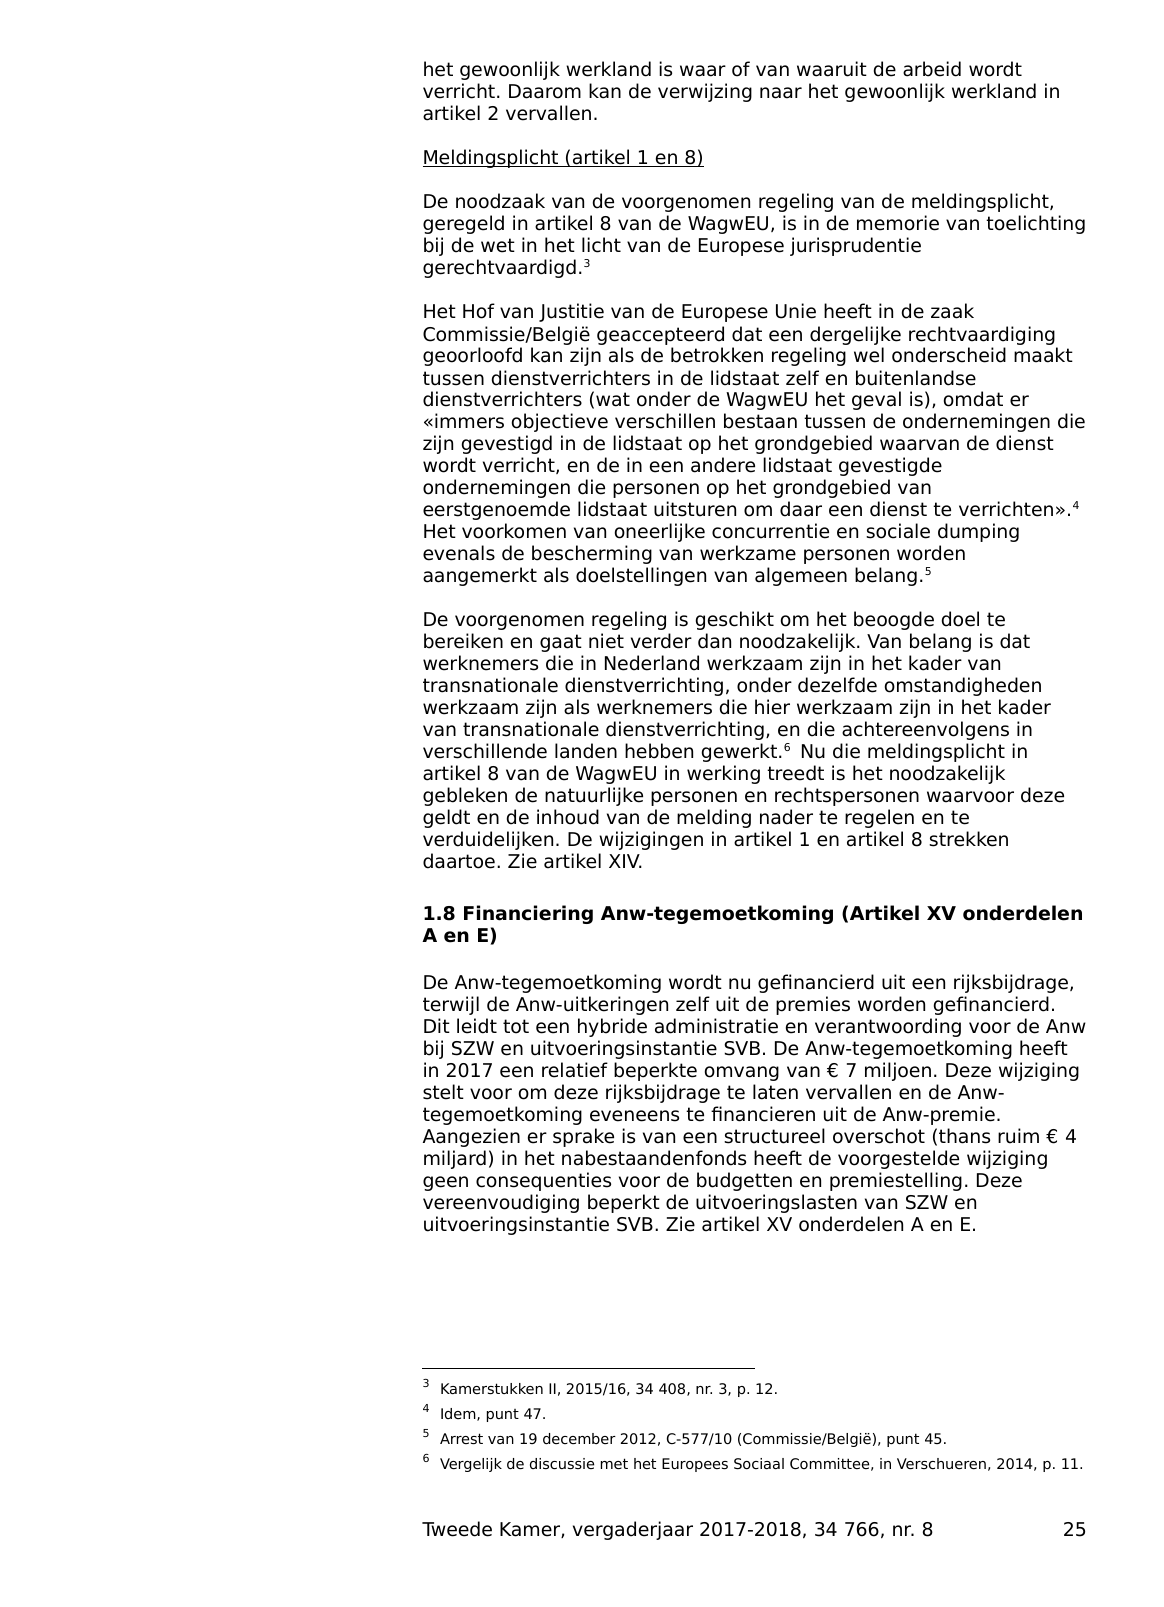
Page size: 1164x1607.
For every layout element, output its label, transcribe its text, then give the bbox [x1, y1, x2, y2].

text Idem, punt 47. [422, 1402, 1087, 1424]
subtitle 1.8 Financiering Anw-tegemoetkoming (Artikel XV onderdelen A en E) [422, 903, 1087, 947]
text De Anw-tegemoetkoming wordt nu gefinancierd uit een rijksbijdrage, terwijl de Anw-uitkeringen zelf uit de premies worden gefinancierd. Dit leidt tot een hybride administratie en verantwoording voor de Anw bij SZW en uitvoeringsinstantie SVB. De Anw-tegemoetkoming heeft in 2017 een relatief beperkte omvang van € 7 miljoen. Deze wijziging stelt voor om deze rijksbijdrage te laten vervallen en de Anw-tegemoetkoming eveneens te financieren uit de Anw-premie. Aangezien er sprake is van een structureel overschot (thans ruim € 4 miljard) in het nabestaandenfonds heeft de voorgestelde wijziging geen consequenties voor de budgetten en premiestelling. Deze vereenvoudiging beperkt de uitvoeringslasten van SZW en uitvoeringsinstantie SVB. Zie artikel XV onderdelen A en E. [422, 972, 1087, 1236]
text Kamerstukken II, 2015/16, 34 408, nr. 3, p. 12. [422, 1377, 1087, 1399]
text Vergelijk de discussie met het Europees Sociaal Committee, in Verschueren, 2014, p. 11. [422, 1452, 1087, 1474]
text De noodzaak van de voorgenomen regeling van de meldingsplicht, geregeld in artikel 8 van de WagwEU, is in de memorie van toelichting bij de wet in het licht van de Europese jurisprudentie gerechtvaardigd. [422, 191, 1087, 279]
text het gewoonlijk werkland is waar of van waaruit de arbeid wordt verricht. Daarom kan de verwijzing naar het gewoonlijk werkland in artikel 2 vervallen. [422, 59, 1087, 125]
subtitle Meldingsplicht (artikel 1 en 8) [422, 147, 1087, 169]
text Het Hof van Justitie van de Europese Unie heeft in de zaak Commissie/België geaccepteerd dat een dergelijke rechtvaardiging geoorloofd kan zijn als de betrokken regeling wel onderscheid maakt tussen dienstverrichters in de lidstaat zelf en buitenlandse dienstverrichters (wat onder de WagwEU het geval is), omdat er «immers objectieve verschillen bestaan tussen de ondernemingen die zijn gevestigd in de lidstaat op het grondgebied waarvan de dienst wordt verricht, en de in een andere lidstaat gevestigde ondernemingen die personen op het grondgebied van eerstgenoemde lidstaat uitsturen om daar een dienst te verrichten». Het voorkomen van oneerlijke concurrentie en sociale dumping evenals de bescherming van werkzame personen worden aangemerkt als doelstellingen van algemeen belang. [422, 301, 1087, 587]
text Arrest van 19 december 2012, C-577/10 (Commissie/België), punt 45. [422, 1427, 1087, 1449]
text De voorgenomen regeling is geschikt om het beoogde doel te bereiken en gaat niet verder dan noodzakelijk. Van belang is dat werknemers die in Nederland werkzaam zijn in het kader van transnationale dienstverrichting, onder dezelfde omstandigheden werkzaam zijn als werknemers die hier werkzaam zijn in het kader van transnationale dienstverrichting, en die achtereenvolgens in verschillende landen hebben gewerkt. Nu die meldingsplicht in artikel 8 van de WagwEU in werking treedt is het noodzakelijk gebleken de natuurlijke personen en rechtspersonen waarvoor deze geldt en de inhoud van de melding nader te regelen en te verduidelijken. De wijzigingen in artikel 1 en artikel 8 strekken daartoe. Zie artikel XIV. [422, 609, 1087, 873]
